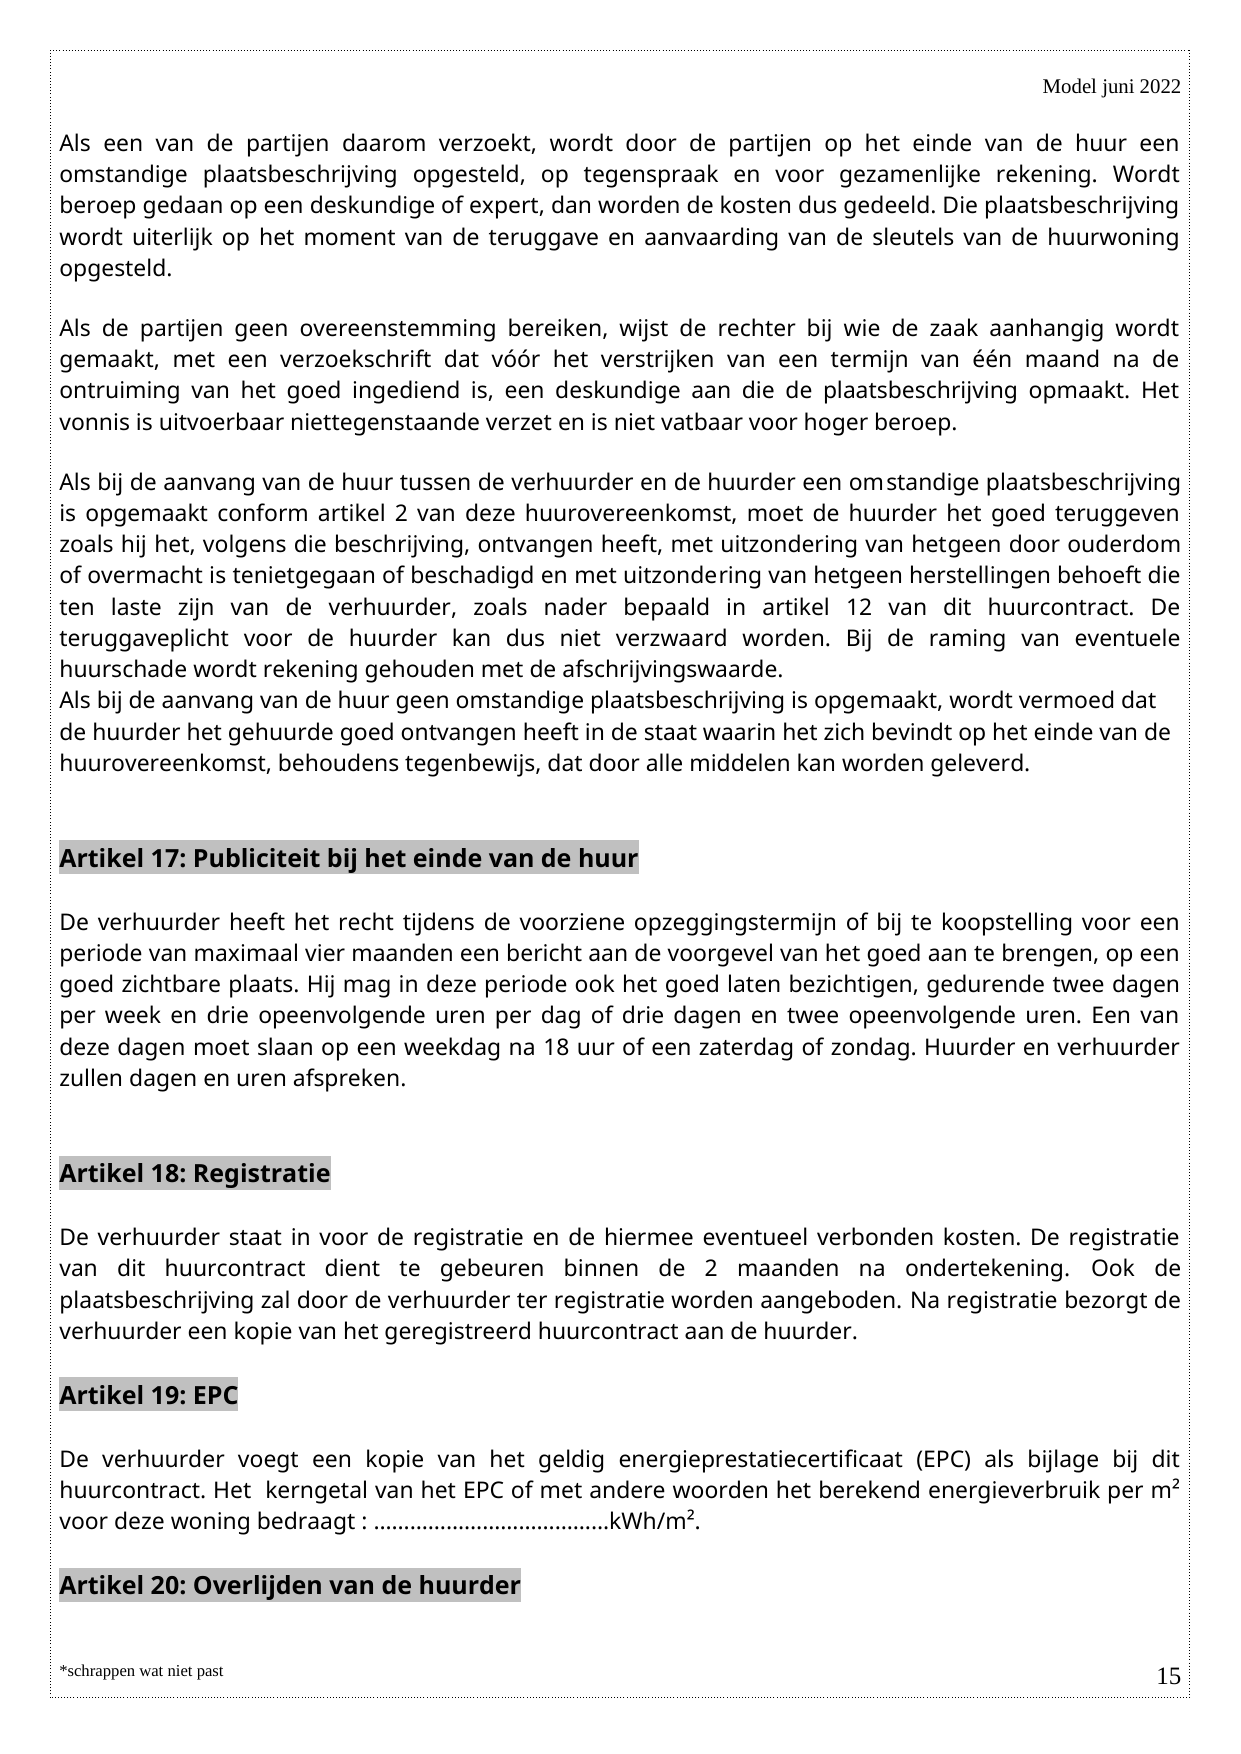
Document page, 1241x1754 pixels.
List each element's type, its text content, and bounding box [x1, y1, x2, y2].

text Als de partijen geen overeenstemming bereiken, wijst de rechter bij wie de zaak aanhangig wordt gemaakt, met een verzoekschrift dat vóór het verstrijken van een termijn van één maand na de ontruiming van het goed ingediend is, een deskundige aan die de plaatsbeschrijving opmaakt. Het vonnis is uitvoerbaar niet­tegenstaande verzet en is niet vatbaar voor hoger beroep. [59, 312, 1181, 437]
subtitle Artikel 17: Publiciteit bij het einde van de huur [59, 840, 1181, 874]
subtitle Artikel 19: EPC [59, 1377, 1181, 1411]
text De verhuurder voegt een kopie van het geldig energieprestatiecertificaat (EPC) als bijlage bij dit huurcontract. Het kerngetal van het EPC of met andere woorden het berekend energieverbruik per m² voor deze woning bedraagt : …………………………………kWh/m². [59, 1443, 1181, 1536]
subtitle Artikel 18: Registratie [59, 1156, 1181, 1190]
text De verhuurder heeft het recht tijdens de voorziene opzeggingstermijn of bij te koopstelling voor een periode van maximaal vier maanden een bericht aan de voorgevel van het goed aan te brengen, op een goed zichtbare plaats. Hij mag in deze periode ook het goed laten bezichtigen, gedurende twee dagen per week en drie opeenvolgende uren per dag of drie dagen en twee opeenvolgende uren. Een van deze dagen moet slaan op een weekdag na 18 uur of een zaterdag of zondag. Huurder en verhuurder zullen dagen en uren afspreken. [59, 906, 1181, 1093]
text Als bij de aanvang van de huur geen omstandige plaatsbeschrijving is opge­maakt, wordt vermoed dat de huurder het gehuurde goed ontvangen heeft in de staat waarin het zich bevindt op het einde van de huurovereenkomst, behoudens tegenbewijs, dat door alle middelen kan worden geleverd. [59, 684, 1181, 778]
text Artikel 20: Overlijden van de huurder [59, 1568, 1181, 1602]
text Als bij de aanvang van de huur tussen de verhuurder en de huurder een om­standige plaatsbeschrijving is opgemaakt conform artikel 2 van deze huurovereenkomst, moet de huurder het goed teruggeven zoals hij het, volgens die beschrijving, ontvangen heeft, met uitzondering van het­geen door ouderdom of overmacht is tenietgegaan of beschadigd en met uitzonde­ring van hetgeen herstellingen behoeft die ten laste zijn van de verhuurder, zoals nader bepaald in artikel 12 van dit huurcontract. De teruggaveplicht voor de huurder kan dus niet verzwaard worden. Bij de raming van eventuele huurschade wordt rekening gehouden met de afschrijvingswaarde. [59, 465, 1181, 684]
text Als een van de partijen daarom verzoekt, wordt door de partijen op het einde van de huur een omstandige plaatsbeschrijving opgesteld, op tegenspraak en voor gezamenlijke rekening. Wordt beroep gedaan op een deskundige of expert, dan worden de kosten dus gedeeld. Die plaatsbeschrijving wordt uiterlijk op het moment van de teruggave en aanvaarding van de sleutels van de huurwoning opgesteld. [59, 127, 1181, 283]
text De verhuurder staat in voor de registratie en de hiermee eventueel verbonden kosten. De registratie van dit huurcontract dient te gebeuren binnen de 2 maanden na ondertekening. Ook de plaatsbeschrijving zal door de verhuurder ter registratie worden aangeboden. Na registratie bezorgt de verhuurder een kopie van het geregistreerd huurcontract aan de huurder. [59, 1221, 1181, 1346]
